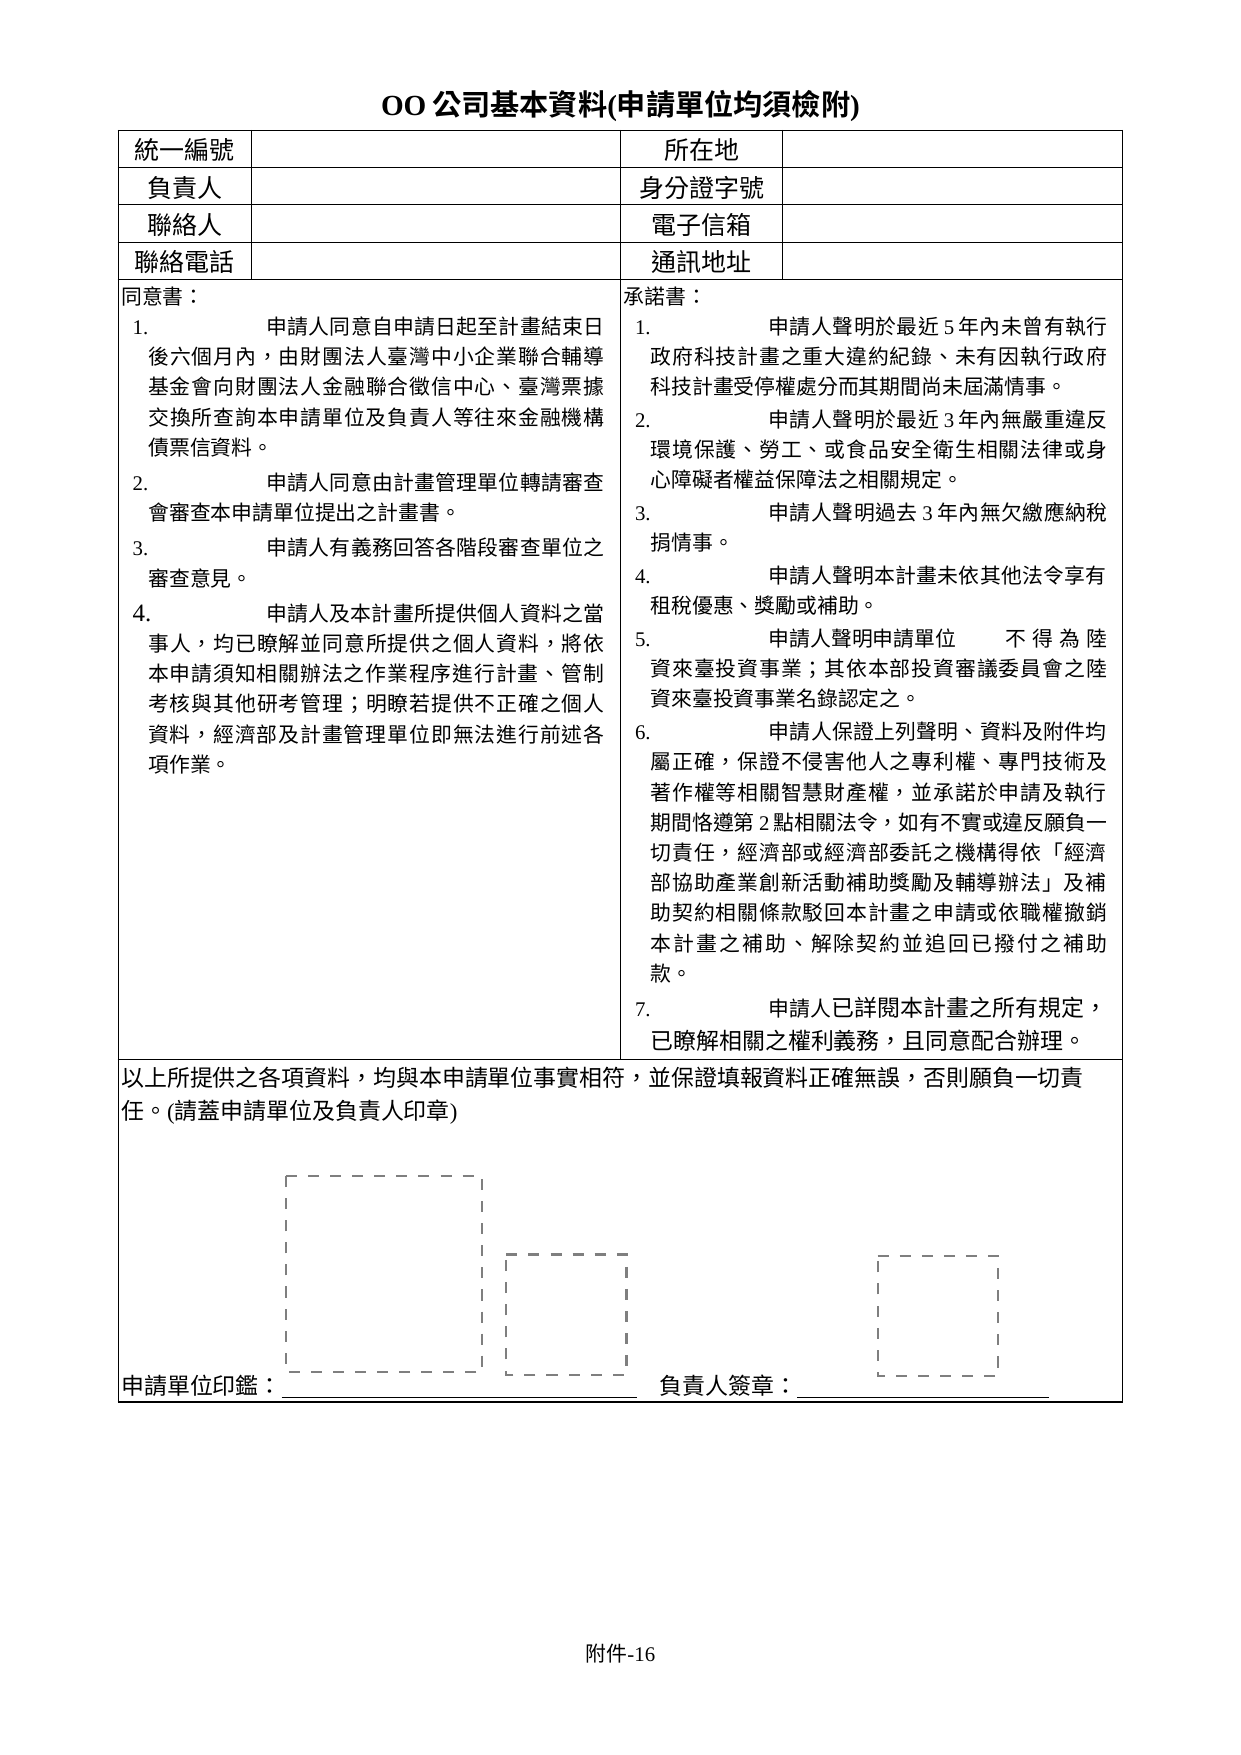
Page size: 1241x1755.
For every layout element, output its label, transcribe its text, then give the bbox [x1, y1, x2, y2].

table_cell 同意書： 申請人同意自申請日起至計畫結束日後六個月內，由財團法人臺灣中小企業聯合輔導基金會向財團法人金融聯合徵信中心、臺灣票據交換所查詢本申請單位及負責人等往來金融機構債票信資料。 申請人同意由計畫管理單位轉請審查會審查本申請單位提出之計畫書。 申請人有義務回答各階段審查單位之審查意見。 申請人及本計畫所提供個人資料之當事人，均已瞭解並同意所提供之個人資料，將依本申請須知相關辦法之作業程序進行計畫、管制考核與其他研考管理；明瞭若提供不正確之個人資料，經濟部及計畫管理單位即無法進行前述各項作業。 [119, 280, 620, 1059]
table_cell 電子信箱 [621, 205, 782, 242]
table_cell [783, 168, 1122, 204]
table_header [252, 131, 620, 167]
table_cell 身分證字號 [621, 168, 782, 204]
text OO公司基本資料(申請單位均須檢附) [133, 81, 1107, 123]
table_header 統一編號 [119, 131, 251, 167]
table_header [783, 131, 1122, 167]
table_cell 以上所提供之各項資料，均與本申請單位事實相符，並保證填報資料正確無誤，否則願負一切責任。(請蓋申請單位及負責人印章) 申請單位印鑑： 負責人簽章： [119, 1060, 1122, 1401]
table_cell 承諾書： 申請人聲明於最近5年內未曾有執行政府科技計畫之重大違約紀錄、未有因執行政府科技計畫受停權處分而其期間尚未屆滿情事。 申請人聲明於最近3年內無嚴重違反環境保護、勞工、或食品安全衛生相關法律或身心障礙者權益保障法之相關規定。 申請人聲明過去3年內無欠繳應納稅捐情事。 申請人聲明本計畫未依其他法令享有租稅優惠、獎勵或補助。 申請人聲明申請單位 不得為陸資來臺投資事業；其依本部投資審議委員會之陸資來臺投資事業名錄認定之。 申請人保證上列聲明、資料及附件均屬正確，保證不侵害他人之專利權、專門技術及著作權等相關智慧財產權，並承諾於申請及執行期間恪遵第2點相關法令，如有不實或違反願負一切責任，經濟部或經濟部委託之機構得依「經濟部協助產業創新活動補助獎勵及輔導辦法」及補助契約相關條款駁回本計畫之申請或依職權撤銷本計畫之補助、解除契約並追回已撥付之補助款。 申請人已詳閱本計畫之所有規定，已瞭解相關之權利義務，且同意配合辦理。 [621, 280, 1122, 1059]
table_cell 負責人 [119, 168, 251, 204]
table_cell [252, 168, 620, 204]
table_cell [252, 243, 620, 279]
table_cell 通訊地址 [621, 243, 782, 279]
table_cell [783, 205, 1122, 242]
table_cell 聯絡電話 [119, 243, 251, 279]
table_cell [783, 243, 1122, 279]
table_cell [252, 205, 620, 242]
table_cell 聯絡人 [119, 205, 251, 242]
table_header 所在地 [621, 131, 782, 167]
